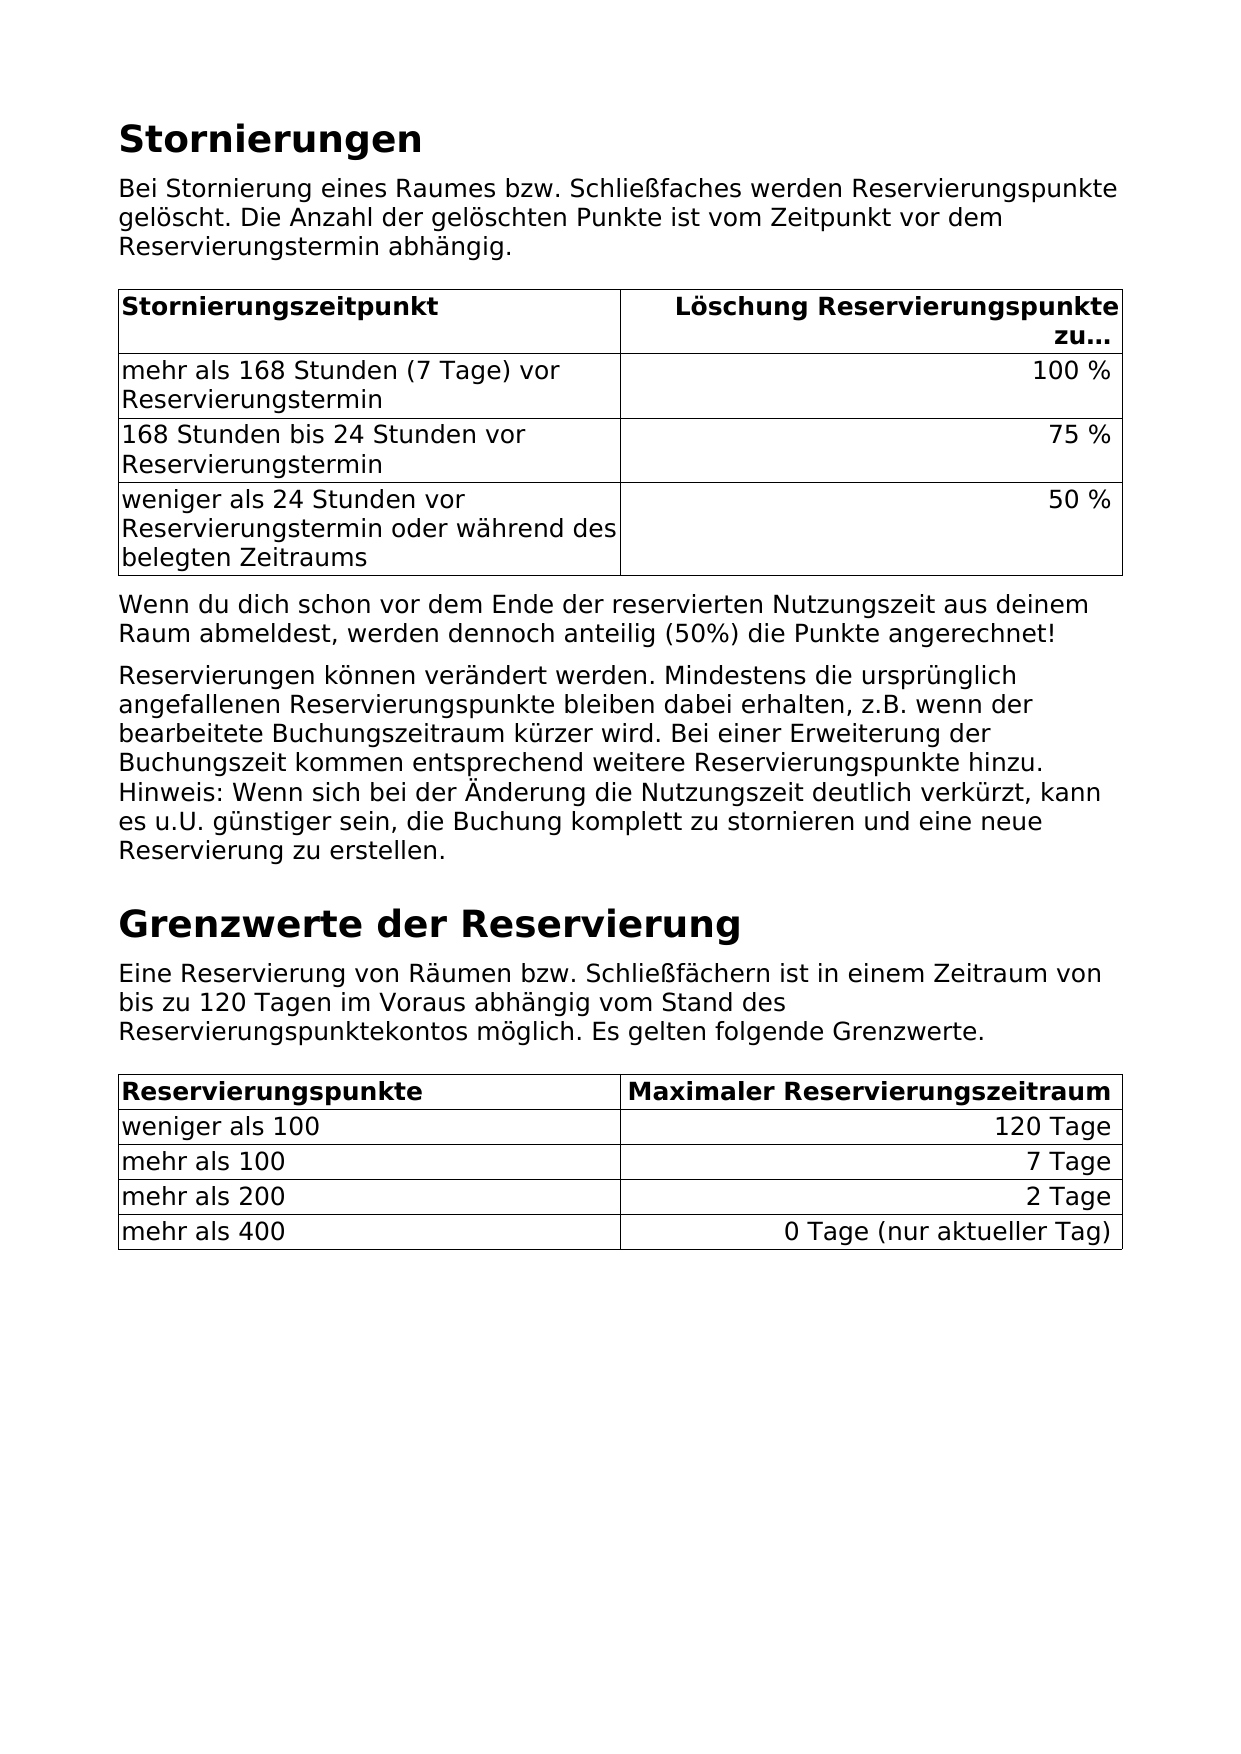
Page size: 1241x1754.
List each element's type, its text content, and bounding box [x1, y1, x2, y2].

table_cell 100 % [621, 354, 1122, 418]
table_cell mehr als 100 [119, 1145, 620, 1179]
subtitle Grenzwerte der Reservierung [118, 903, 1122, 946]
text Wenn du dich schon vor dem Ende der reservierten Nutzungszeit aus deinem Raum abmeldest, werden dennoch anteilig (50%) die Punkte angerechnet! [118, 590, 1122, 648]
table_cell 168 Stunden bis 24 Stunden vor Reservierungstermin [119, 419, 620, 482]
text Bei Stornierung eines Raumes bzw. Schließfaches werden Reservierungspunkte gelöscht. Die Anzahl der gelöschten Punkte ist vom Zeitpunkt vor dem Reservierungstermin abhängig. [118, 174, 1122, 262]
table_cell 75 % [621, 419, 1122, 482]
table_header Maximaler Reservierungszeitraum [621, 1075, 1122, 1109]
table_cell 2 Tage [621, 1180, 1122, 1214]
table_header Reservierungspunkte [119, 1075, 620, 1109]
subtitle Stornierungen [118, 118, 1122, 162]
table_cell weniger als 100 [119, 1110, 620, 1144]
table_header Löschung Reservierungspunkte zu… [621, 290, 1122, 353]
table_cell mehr als 168 Stunden (7 Tage) vor Reservierungstermin [119, 354, 620, 418]
table_cell 0 Tage (nur aktueller Tag) [621, 1215, 1122, 1249]
text Reservierungen können verändert werden. Mindestens die ursprünglich angefallenen Reservierungspunkte bleiben dabei erhalten, z.B. wenn der bearbeitete Buchungszeitraum kürzer wird. Bei einer Erweiterung der Buchungszeit kommen entsprechend weitere Reservierungspunkte hinzu. Hinweis: Wenn sich bei der Änderung die Nutzungszeit deutlich verkürzt, kann es u.U. günstiger sein, die Buchung komplett zu stornieren und eine neue Reservierung zu erstellen. [118, 661, 1122, 865]
text Eine Reservierung von Räumen bzw. Schließfächern ist in einem Zeitraum von bis zu 120 Tagen im Voraus abhängig vom Stand des Reservierungspunktekontos möglich. Es gelten folgende Grenzwerte. [118, 959, 1122, 1046]
table_header Stornierungszeitpunkt [119, 290, 620, 353]
table_cell mehr als 200 [119, 1180, 620, 1214]
table_cell 7 Tage [621, 1145, 1122, 1179]
table_cell weniger als 24 Stunden vor Reservierungstermin oder während des belegten Zeitraums [119, 483, 620, 575]
table_cell 50 % [621, 483, 1122, 575]
table_cell mehr als 400 [119, 1215, 620, 1249]
table_cell 120 Tage [621, 1110, 1122, 1144]
